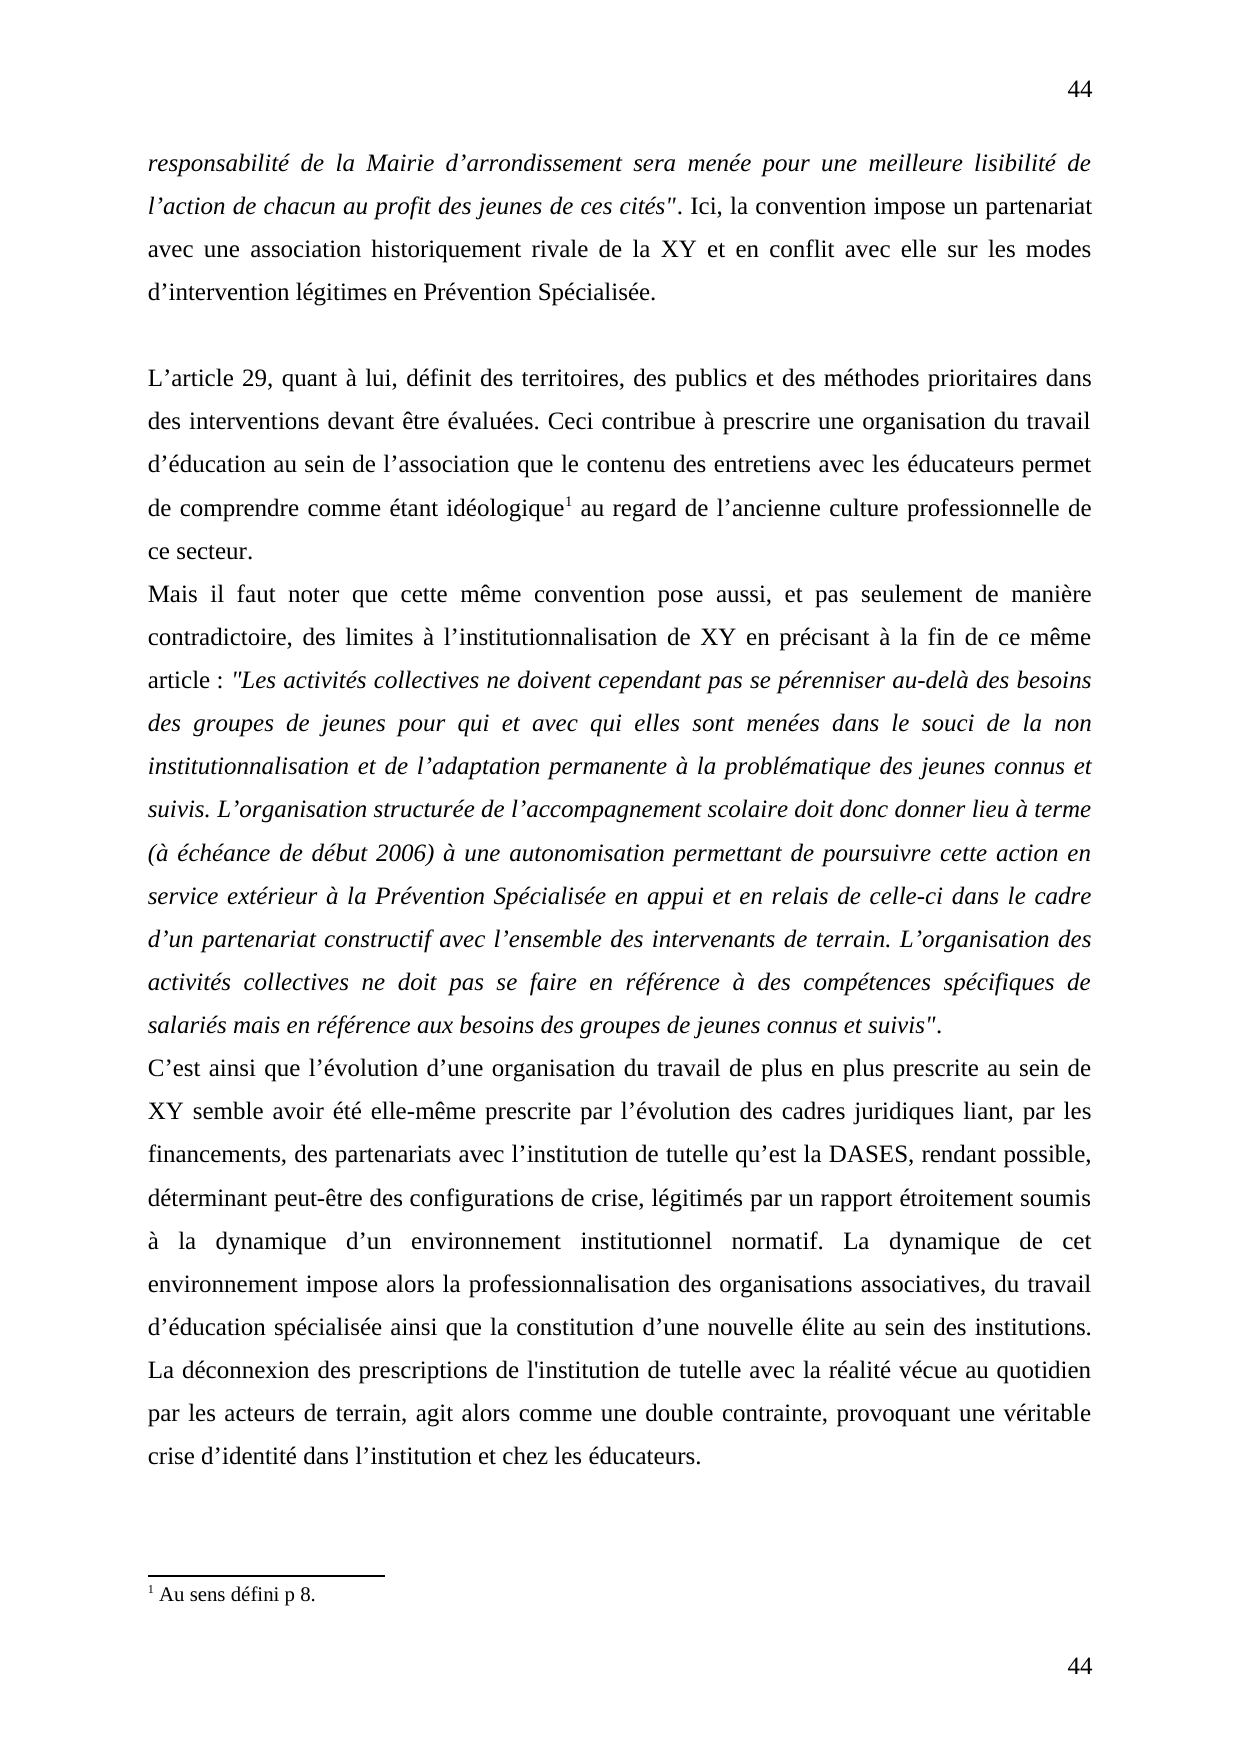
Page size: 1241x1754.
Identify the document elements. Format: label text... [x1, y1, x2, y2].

text C’est ainsi que l’évolution d’une organisation du travail de plus en plus prescrite au sein de XY semble avoir été elle-même prescrite par l’évolution des cadres juridiques liant, par les financements, des partenariats avec l’institution de tutelle qu’est la DASES, rendant possible, déterminant peut-être des configurations de crise, légitimés par un rapport étroitement soumis à la dynamique d’un environnement institutionnel normatif. La dynamique de cet environnement impose alors la professionnalisation des organisations associatives, du travail d’éducation spécialisée ainsi que la constitution d’une nouvelle élite au sein des institutions. La déconnexion des prescriptions de l'institution de tutelle avec la réalité vécue au quotidien par les acteurs de terrain, agit alors comme une double contrainte, provoquant une véritable crise d’identité dans l’institution et chez les éducateurs. [148, 1053, 1092, 1470]
text Mais il faut noter que cette même convention pose aussi, et pas seulement de manière contradictoire, des limites à l’institutionnalisation de XY en précisant à la fin de ce même article : "Les activités collectives ne doivent cependant pas se pérenniser au-delà des besoins des groupes de jeunes pour qui et avec qui elles sont menées dans le souci de la non institutionnalisation et de l’adaptation permanente à la problématique des jeunes connus et suivis. L’organisation structurée de l’accompagnement scolaire doit donc donner lieu à terme (à échéance de début 2006) à une autonomisation permettant de poursuivre cette action en service extérieur à la Prévention Spécialisée en appui et en relais de celle-ci dans le cadre d’un partenariat constructif avec l’ensemble des intervenants de terrain. L’organisation des activités collectives ne doit pas se faire en référence à des compétences spécifiques de salariés mais en référence aux besoins des groupes de jeunes connus et suivis". [148, 579, 1092, 1039]
text L’article 29, quant à lui, définit des territoires, des publics et des méthodes prioritaires dans des interventions devant être évaluées. Ceci contribue à prescrire une organisation du travail d’éducation au sein de l’association que le contenu des entretiens avec les éducateurs permet de comprendre comme étant idéologique au regard de l’ancienne culture professionnelle de ce secteur. [148, 363, 1092, 564]
text responsabilité de la Mairie d’arrondissement sera menée pour une meilleure lisibilité de l’action de chacun au profit des jeunes de ces cités". Ici, la convention impose un partenariat avec une association historiquement rivale de la XY et en conflit avec elle sur les modes d’intervention légitimes en Prévention Spécialisée. [148, 148, 1092, 306]
text Au sens défini p 8. [148, 1582, 1092, 1606]
